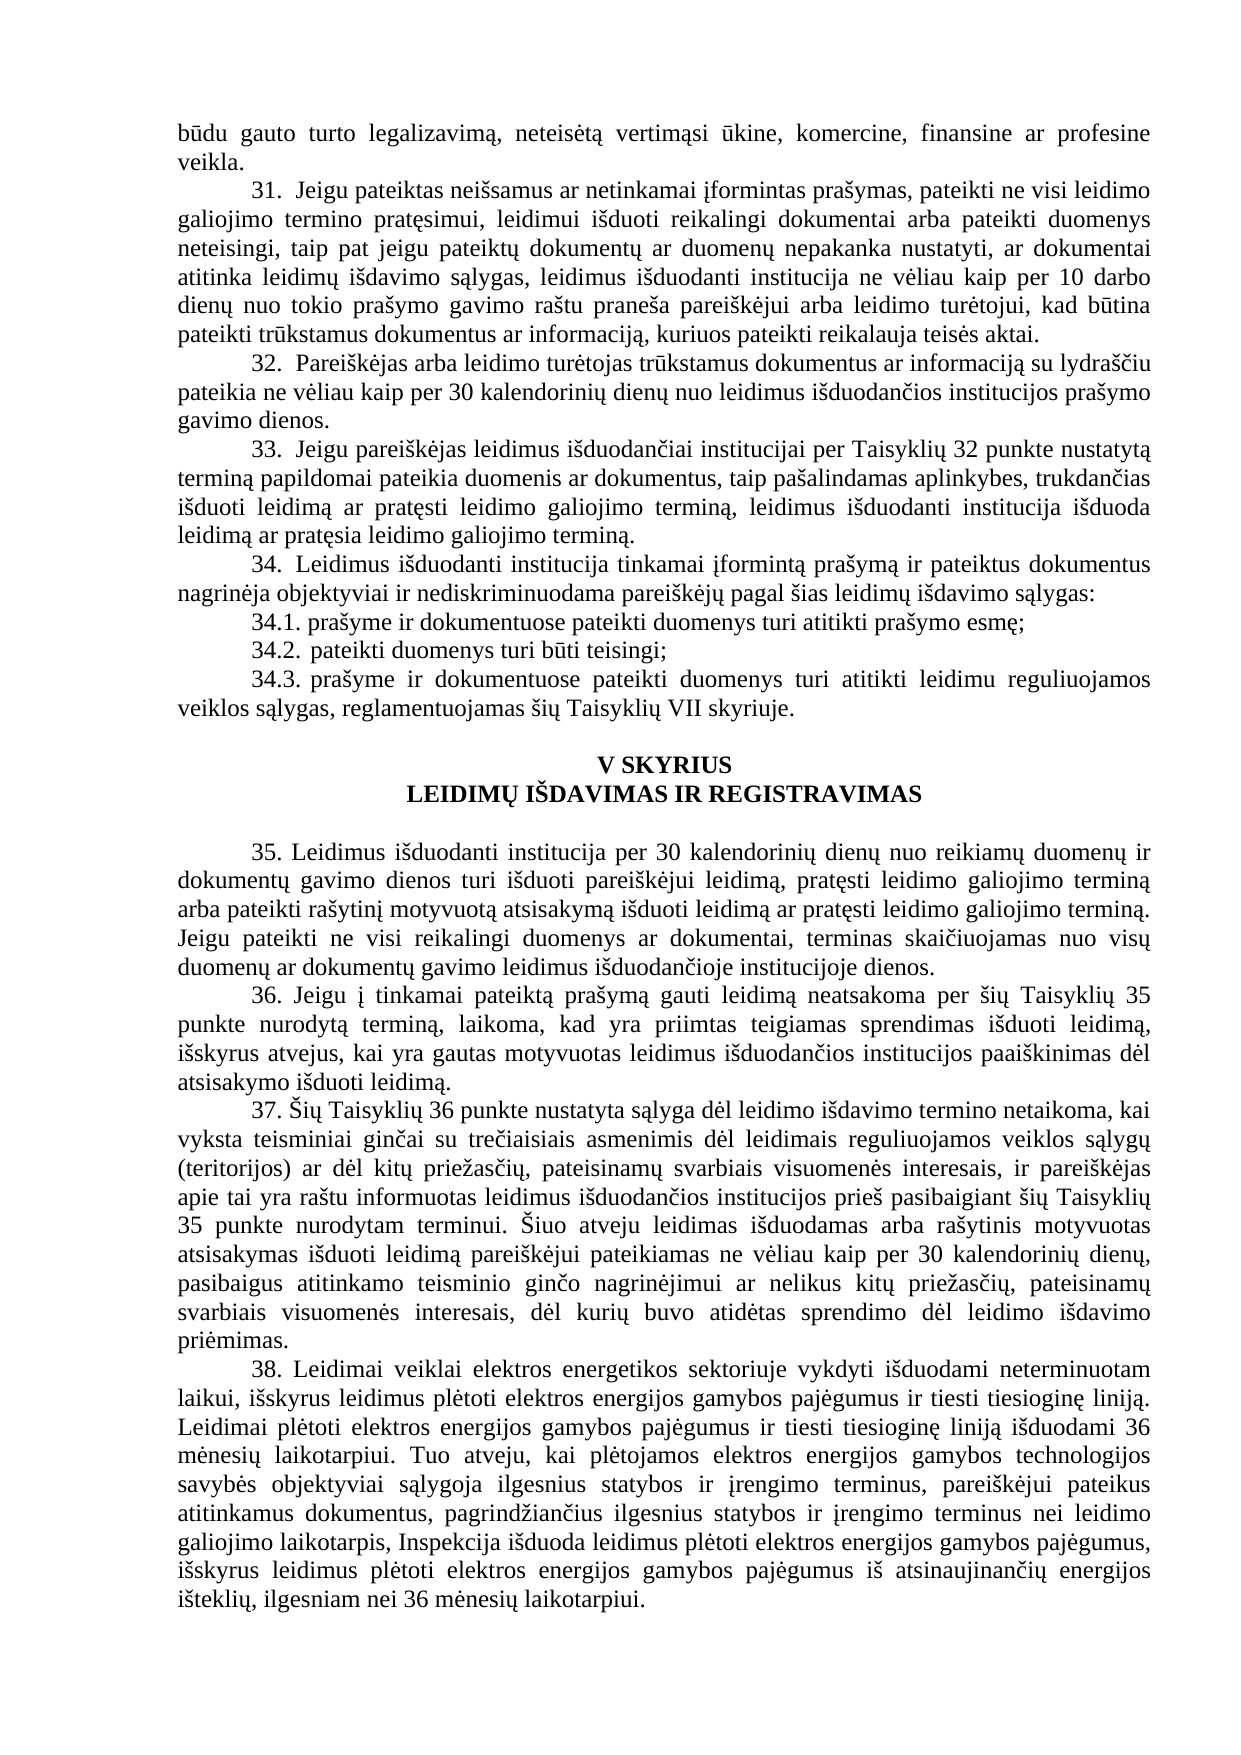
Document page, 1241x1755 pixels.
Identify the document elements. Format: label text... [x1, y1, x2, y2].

text 34.3. prašyme ir dokumentuose pateikti duomenys turi atitikti leidimu reguliuojamos veiklos sąlygas, reglamentuojamas šių Taisyklių VII skyriuje. [177, 664, 1152, 722]
text 31. Jeigu pateiktas neišsamus ar netinkamai įformintas prašymas, pateikti ne visi leidimo galiojimo termino pratęsimui, leidimui išduoti reikalingi dokumentai arba pateikti duomenys neteisingi, taip pat jeigu pateiktų dokumentų ar duomenų nepakanka nustatyti, ar dokumentai atitinka leidimų išdavimo sąlygas, leidimus išduodanti institucija ne vėliau kaip per 10 darbo dienų nuo tokio prašymo gavimo raštu praneša pareiškėjui arba leidimo turėtojui, kad būtina pateikti trūkstamus dokumentus ar informaciją, kuriuos pateikti reikalauja teisės aktai. [177, 176, 1152, 348]
text 38. Leidimai veiklai elektros energetikos sektoriuje vykdyti išduodami neterminuotam laikui, išskyrus leidimus plėtoti elektros energijos gamybos pajėgumus ir tiesti tiesioginę liniją. Leidimai plėtoti elektros energijos gamybos pajėgumus ir tiesti tiesioginę liniją išduodami 36 mėnesių laikotarpiui. Tuo atveju, kai plėtojamos elektros energijos gamybos technologijos savybės objektyviai sąlygoja ilgesnius statybos ir įrengimo terminus, pareiškėjui pateikus atitinkamus dokumentus, pagrindžiančius ilgesnius statybos ir įrengimo terminus nei leidimo galiojimo laikotarpis, Inspekcija išduoda leidimus plėtoti elektros energijos gamybos pajėgumus, išskyrus leidimus plėtoti elektros energijos gamybos pajėgumus iš atsinaujinančių energijos išteklių, ilgesniam nei 36 mėnesių laikotarpiui. [177, 1354, 1152, 1613]
text LEIDIMŲ IŠDAVIMAS IR REGISTRAVIMAS [177, 779, 1152, 808]
text 34.1. prašyme ir dokumentuose pateikti duomenys turi atitikti prašymo esmę; [177, 607, 1152, 636]
text V SKYRIUS [177, 751, 1152, 779]
text 34.2. pateikti duomenys turi būti teisingi; [177, 636, 1152, 664]
text 37. Šių Taisyklių 36 punkte nustatyta sąlyga dėl leidimo išdavimo termino netaikoma, kai vyksta teisminiai ginčai su trečiaisiais asmenimis dėl leidimais reguliuojamos veiklos sąlygų (teritorijos) ar dėl kitų priežasčių, pateisinamų svarbiais visuomenės interesais, ir pareiškėjas apie tai yra raštu informuotas leidimus išduodančios institucijos prieš pasibaigiant šių Taisyklių 35 punkte nurodytam terminui. Šiuo atveju leidimas išduodamas arba rašytinis motyvuotas atsisakymas išduoti leidimą pareiškėjui pateikiamas ne vėliau kaip per 30 kalendorinių dienų, pasibaigus atitinkamo teisminio ginčo nagrinėjimui ar nelikus kitų priežasčių, pateisinamų svarbiais visuomenės interesais, dėl kurių buvo atidėtas sprendimo dėl leidimo išdavimo priėmimas. [177, 1096, 1152, 1354]
text 35. Leidimus išduodanti institucija per 30 kalendorinių dienų nuo reikiamų duomenų ir dokumentų gavimo dienos turi išduoti pareiškėjui leidimą, pratęsti leidimo galiojimo terminą arba pateikti rašytinį motyvuotą atsisakymą išduoti leidimą ar pratęsti leidimo galiojimo terminą. Jeigu pateikti ne visi reikalingi duomenys ar dokumentai, terminas skaičiuojamas nuo visų duomenų ar dokumentų gavimo leidimus išduodančioje institucijoje dienos. [177, 837, 1152, 981]
text 33. Jeigu pareiškėjas leidimus išduodančiai institucijai per Taisyklių 32 punkte nustatytą terminą papildomai pateikia duomenis ar dokumentus, taip pašalindamas aplinkybes, trukdančias išduoti leidimą ar pratęsti leidimo galiojimo terminą, leidimus išduodanti institucija išduoda leidimą ar pratęsia leidimo galiojimo terminą. [177, 434, 1152, 549]
text būdu gauto turto legalizavimą, neteisėtą vertimąsi ūkine, komercine, finansine ar profesine veikla. [177, 118, 1152, 176]
text 34. Leidimus išduodanti institucija tinkamai įformintą prašymą ir pateiktus dokumentus nagrinėja objektyviai ir nediskriminuodama pareiškėjų pagal šias leidimų išdavimo sąlygas: [177, 549, 1152, 607]
text 36. Jeigu į tinkamai pateiktą prašymą gauti leidimą neatsakoma per šių Taisyklių 35 punkte nurodytą terminą, laikoma, kad yra priimtas teigiamas sprendimas išduoti leidimą, išskyrus atvejus, kai yra gautas motyvuotas leidimus išduodančios institucijos paaiškinimas dėl atsisakymo išduoti leidimą. [177, 981, 1152, 1096]
text 32. Pareiškėjas arba leidimo turėtojas trūkstamus dokumentus ar informaciją su lydraščiu pateikia ne vėliau kaip per 30 kalendorinių dienų nuo leidimus išduodančios institucijos prašymo gavimo dienos. [177, 348, 1152, 434]
